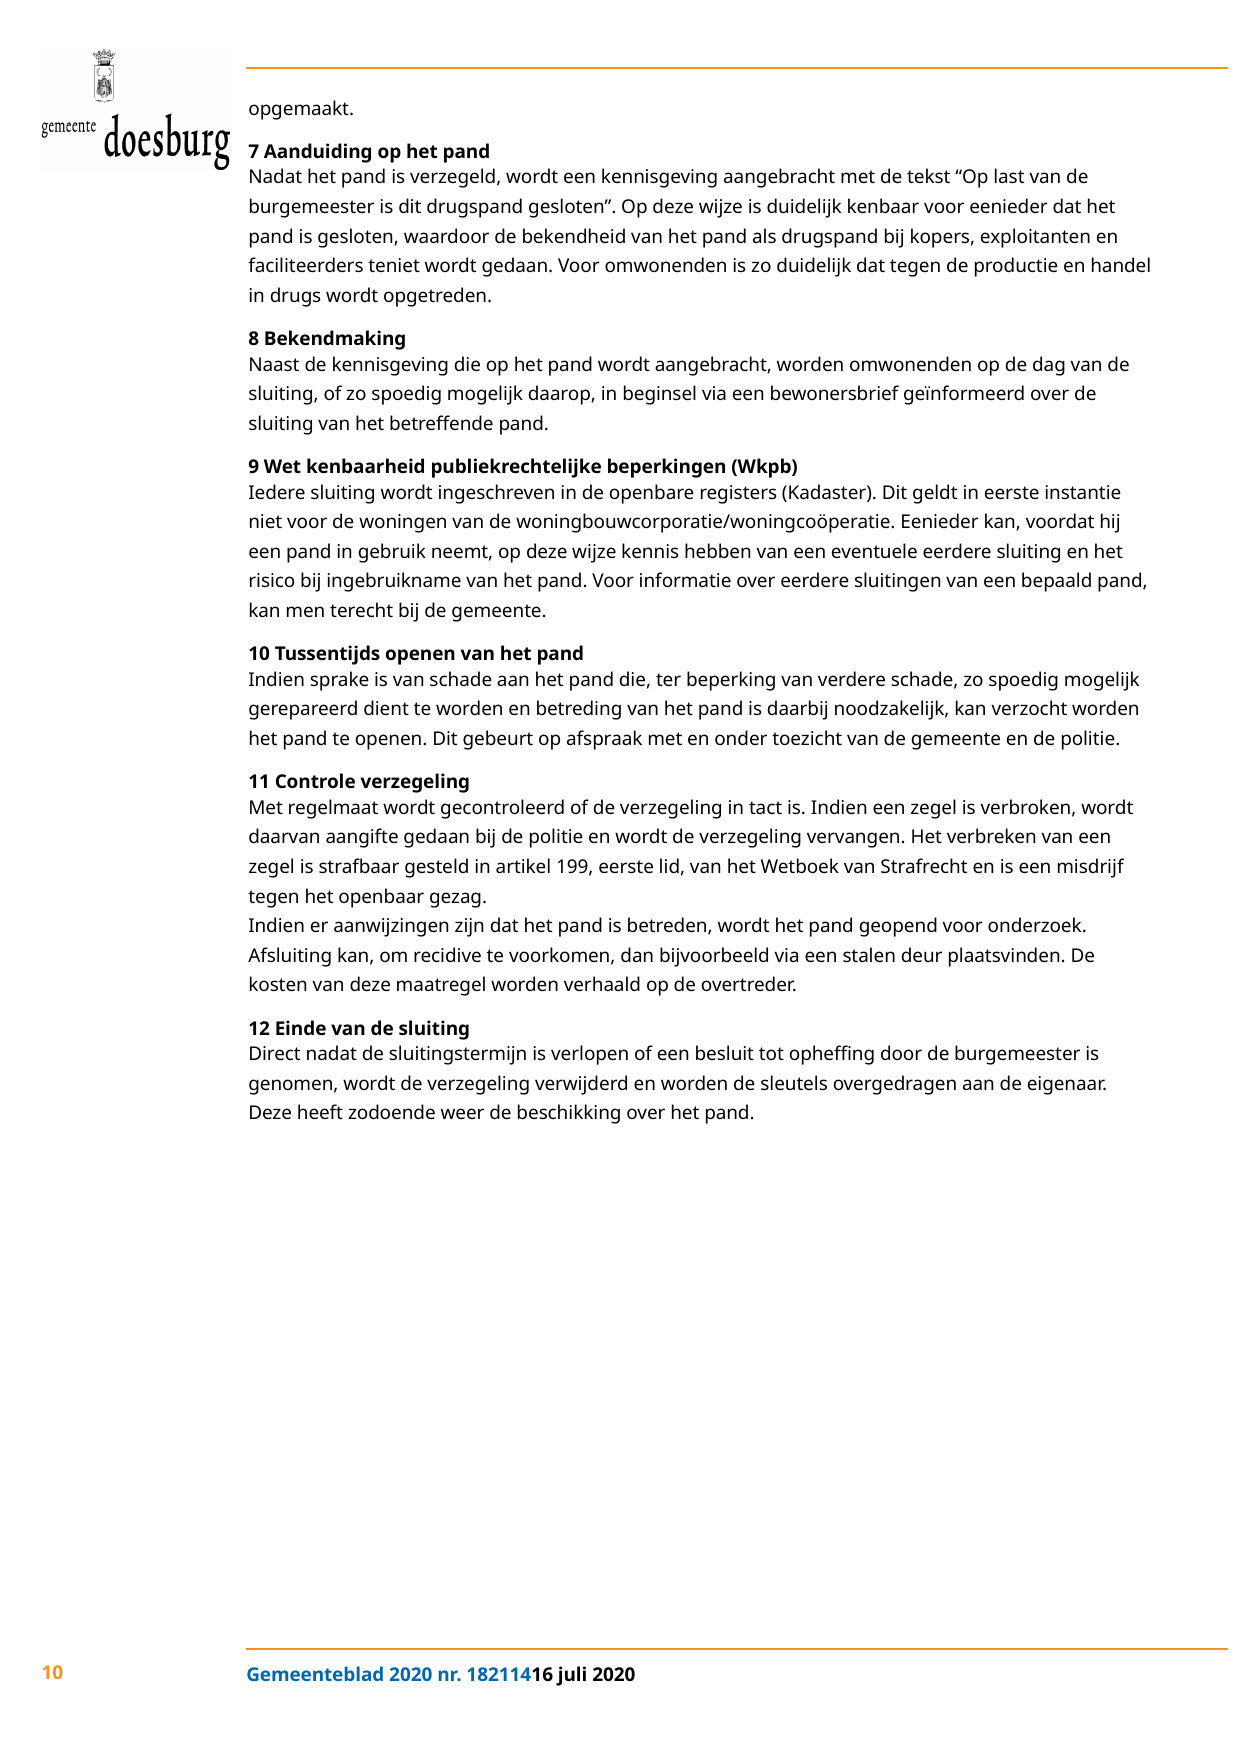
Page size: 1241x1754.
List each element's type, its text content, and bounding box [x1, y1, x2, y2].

text Indien sprake is van schade aan het pand die, ter beperking van verdere schade, zo spoedig mogelijk gerepareerd dient te worden en betreding van het pand is daarbij noodzakelijk, kan verzocht worden het pand te openen. Dit gebeurt op afspraak met en onder toezicht van de gemeente en de politie. [248, 666, 1152, 751]
text 9 Wet kenbaarheid publiekrechtelijke beperkingen (Wkpb) [248, 453, 1152, 479]
text 10 Tussentijds openen van het pand [248, 640, 1152, 666]
text 12 Einde van de sluiting [248, 1015, 1152, 1040]
text Iedere sluiting wordt ingeschreven in de openbare registers (Kadaster). Dit geldt in eerste instantie niet voor de woningen van de woningbouwcorporatie/woningcoöperatie. Eenieder kan, voordat hij een pand in gebruik neemt, op deze wijze kennis hebben van een eventuele eerdere sluiting en het risico bij ingebruikname van het pand. Voor informatie over eerdere sluitingen van een bepaald pand, kan men terecht bij de gemeente. [248, 479, 1152, 623]
text 11 Controle verzegeling [248, 768, 1152, 794]
picture [41, 47, 231, 172]
text 7 Aanduiding op het pand [248, 138, 1152, 164]
text Met regelmaat wordt gecontroleerd of de verzegeling in tact is. Indien een zegel is verbroken, wordt daarvan aangifte gedaan bij de politie en wordt de verzegeling vervangen. Het verbreken van een zegel is strafbaar gesteld in artikel 199, eerste lid, van het Wetboek van Strafrecht en is een misdrijf tegen het openbaar gezag. [248, 794, 1152, 908]
text Direct nadat de sluitingstermijn is verlopen of een besluit tot opheffing door de burgemeester is genomen, wordt de verzegeling verwijderd en worden de sleutels overgedragen aan de eigenaar. Deze heeft zodoende weer de beschikking over het pand. [248, 1040, 1152, 1125]
text Nadat het pand is verzegeld, wordt een kennisgeving aangebracht met de tekst “Op last van de burgemeester is dit drugspand gesloten”. Op deze wijze is duidelijk kenbaar voor eenieder dat het pand is gesloten, waardoor de bekendheid van het pand als drugspand bij kopers, exploitanten en faciliteerders teniet wordt gedaan. Voor omwonenden is zo duidelijk dat tegen de productie en handel in drugs wordt opgetreden. [248, 164, 1152, 308]
text Naast de kennisgeving die op het pand wordt aangebracht, worden omwonenden op de dag van de sluiting, of zo spoedig mogelijk daarop, in beginsel via een bewonersbrief geïnformeerd over de sluiting van het betreffende pand. [248, 351, 1152, 436]
text Indien er aanwijzingen zijn dat het pand is betreden, wordt het pand geopend voor onderzoek. Afsluiting kan, om recidive te voorkomen, dan bijvoorbeeld via een stalen deur plaatsvinden. De kosten van deze maatregel worden verhaald op de overtreder. [248, 912, 1152, 997]
text 8 Bekendmaking [248, 325, 1152, 351]
text opgemaakt. [248, 95, 1152, 121]
